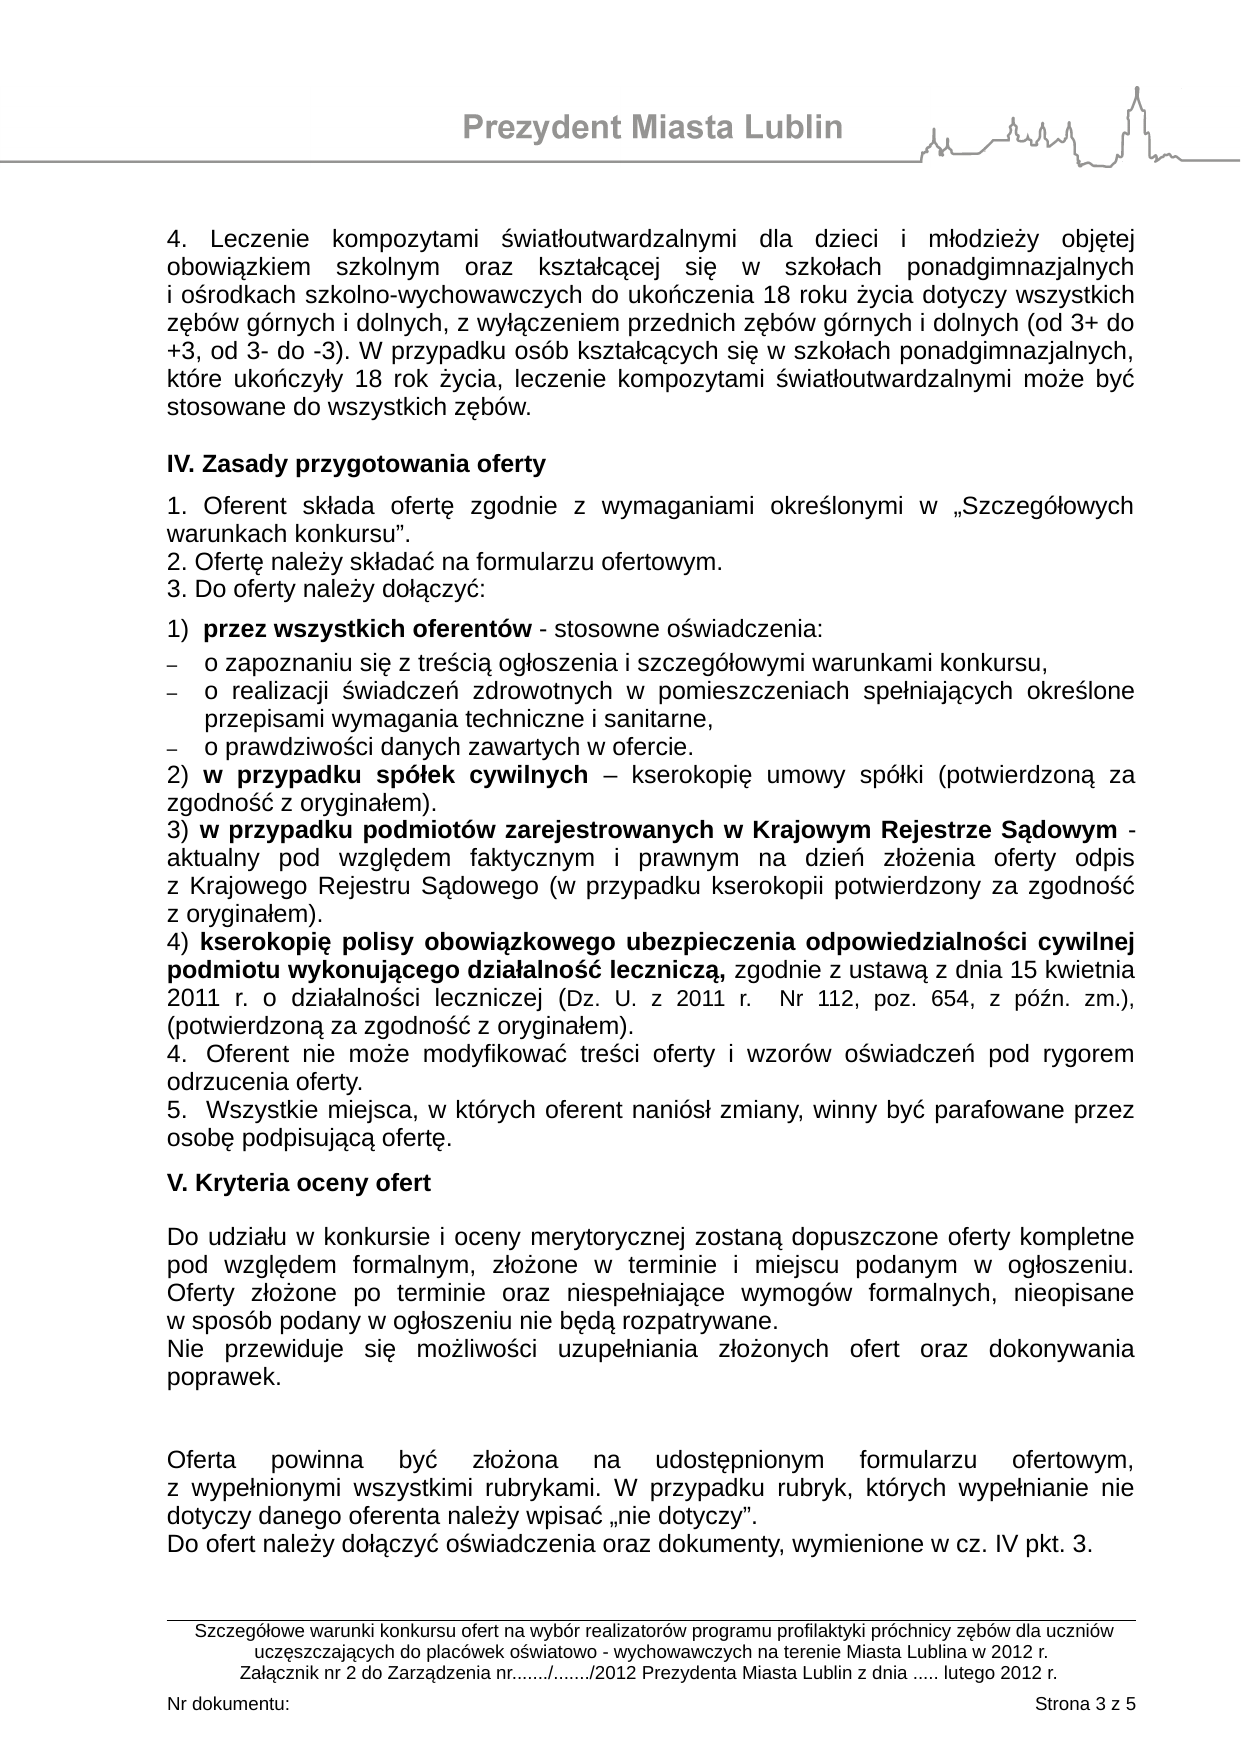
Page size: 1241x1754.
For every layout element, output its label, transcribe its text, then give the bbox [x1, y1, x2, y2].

text Oferta powinna być złożona na udostępnionym formularzu ofertowym, z wypełnionymi wszystkimi rubrykami. W przypadku rubryk, których wypełnianie nie dotyczy danego oferenta należy wpisać „nie dotyczy”. [167, 1446, 1136, 1530]
list o zapoznaniu się z treścią ogłoszenia i szczegółowymi warunkami konkursu, [167, 649, 1136, 677]
text 1. Oferent składa ofertę zgodnie z wymaganiami określonymi w „Szczegółowych warunkach konkursu”. [167, 492, 1136, 547]
text Do udziału w konkursie i oceny merytorycznej zostaną dopuszczone oferty kompletne pod względem formalnym, złożone w terminie i miejscu podanym w ogłoszeniu. Oferty złożone po terminie oraz niespełniające wymogów formalnych, nieopisane w sposób podany w ogłoszeniu nie będą rozpatrywane. [167, 1223, 1136, 1334]
text 4. Leczenie kompozytami światłoutwardzalnymi dla dzieci i młodzieży objętej obowiązkiem szkolnym oraz kształcącej się w szkołach ponadgimnazjalnych i ośrodkach szkolno-wychowawczych do ukończenia 18 roku życia dotyczy wszystkich zębów górnych i dolnych, z wyłączeniem przednich zębów górnych i dolnych (od 3+ do +3, od 3- do -3). W przypadku osób kształcących się w szkołach ponadgimnazjalnych, które ukończyły 18 rok życia, leczenie kompozytami światłoutwardzalnymi może być stosowane do wszystkich zębów. [167, 225, 1136, 420]
text IV. Zasady przygotowania oferty [167, 450, 1136, 478]
text 1) przez wszystkich oferentów - stosowne oświadczenia: [167, 615, 1136, 643]
text V. Kryteria oceny ofert [167, 1169, 1136, 1197]
text 3. Do oferty należy dołączyć: [167, 575, 1136, 603]
list Wszystkie miejsca, w których oferent naniósł zmiany, winny być parafowane przez osobę podpisującą ofertę. [167, 1096, 1136, 1151]
list w przypadku podmiotów zarejestrowanych w Krajowym Rejestrze Sądowym - aktualny pod względem faktycznym i prawnym na dzień złożenia oferty odpis z Krajowego Rejestru Sądowego (w przypadku kserokopii potwierdzony za zgodność z oryginałem). [167, 816, 1136, 928]
list o realizacji świadczeń zdrowotnych w pomieszczeniach spełniających określone przepisami wymagania techniczne i sanitarne, [167, 677, 1136, 733]
text 2) w przypadku spółek cywilnych – kserokopię umowy spółki (potwierdzoną za zgodność z oryginałem). [167, 761, 1136, 816]
picture [0, 86, 1241, 168]
text Nie przewiduje się możliwości uzupełniania złożonych ofert oraz dokonywania poprawek. [167, 1334, 1136, 1390]
list Oferent nie może modyfikować treści oferty i wzorów oświadczeń pod rygorem odrzucenia oferty. [167, 1040, 1136, 1096]
text Do ofert należy dołączyć oświadczenia oraz dokumenty, wymienione w cz. IV pkt. 3. [167, 1530, 1136, 1558]
list kserokopię polisy obowiązkowego ubezpieczenia odpowiedzialności cywilnej podmiotu wykonującego działalność leczniczą, zgodnie z ustawą z dnia 15 kwietnia 2011 r. o działalności leczniczej (Dz. U. z 2011 r. Nr 112, poz. 654, z późn. zm.), (potwierdzoną za zgodność z oryginałem). [167, 928, 1136, 1040]
text 2. Ofertę należy składać na formularzu ofertowym. [167, 547, 1136, 575]
list o prawdziwości danych zawartych w ofercie. [167, 733, 1136, 761]
